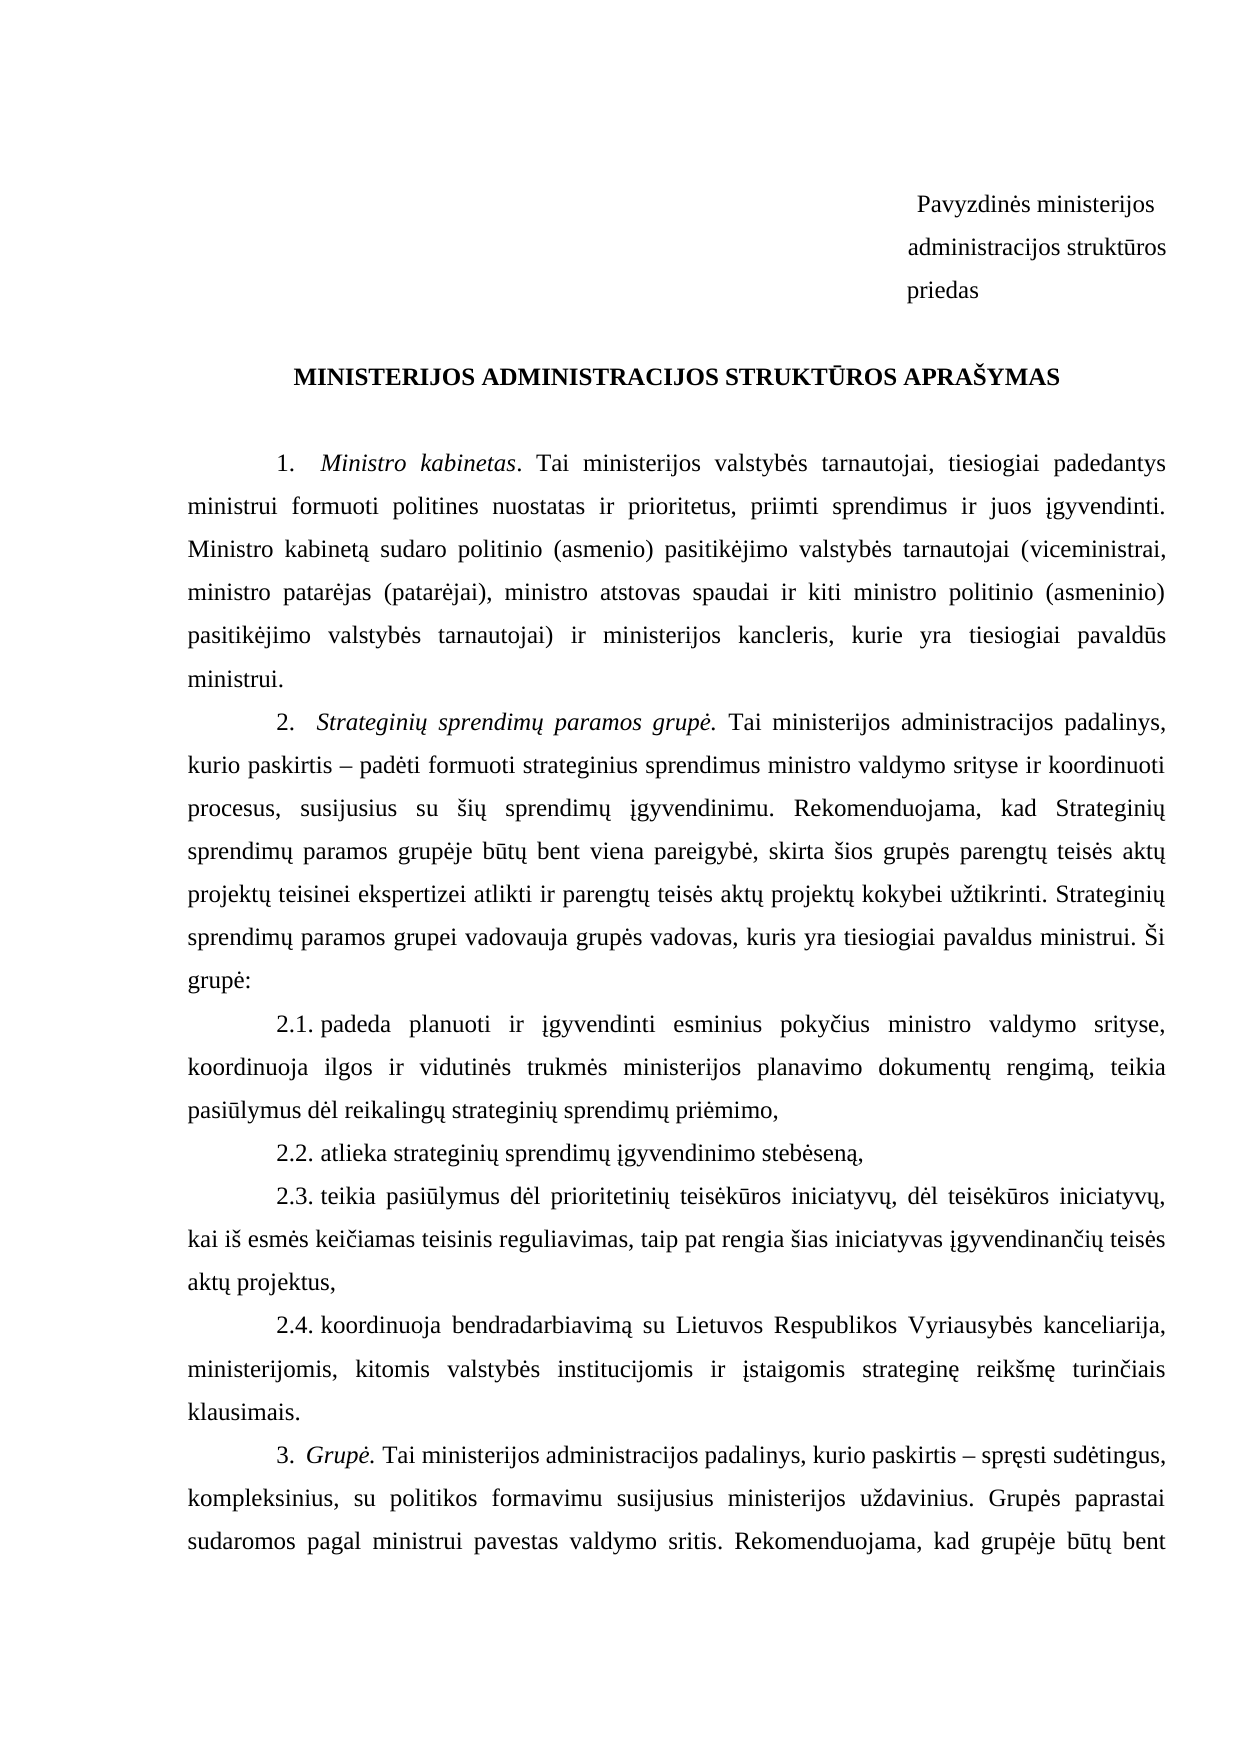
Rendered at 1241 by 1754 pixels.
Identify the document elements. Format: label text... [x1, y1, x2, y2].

text 3. Grupė. Tai ministerijos administracijos padalinys, kurio paskirtis – spręsti sudėtingus, kompleksinius, su politikos formavimu susijusius ministerijos uždavinius. Grupės paprastai sudaromos pagal ministrui pavestas valdymo sritis. Rekomenduojama, kad grupėje būtų bent [187, 1440, 1167, 1555]
text MINISTERIJOS ADMINISTRACIJOS STRUKTŪROS APRAŠYMAS [187, 362, 1167, 391]
text Pavyzdinės ministerijos [187, 189, 1167, 218]
text 2.3. teikia pasiūlymus dėl prioritetinių teisėkūros iniciatyvų, dėl teisėkūros iniciatyvų, kai iš esmės keičiamas teisinis reguliavimas, taip pat rengia šias iniciatyvas įgyvendinančių teisės aktų projektus, [187, 1181, 1167, 1296]
text 2.4. koordinuoja bendradarbiavimą su Lietuvos Respublikos Vyriausybės kanceliarija, ministerijomis, kitomis valstybės institucijomis ir įstaigomis strateginę reikšmę turinčiais klausimais. [187, 1311, 1167, 1426]
text 2. Strateginių sprendimų paramos grupė. Tai ministerijos administracijos padalinys, kurio paskirtis – padėti formuoti strateginius sprendimus ministro valdymo srityse ir koordinuoti procesus, susijusius su šių sprendimų įgyvendinimu. Rekomenduojama, kad Strateginių sprendimų paramos grupėje būtų bent viena pareigybė, skirta šios grupės parengtų teisės aktų projektų teisinei ekspertizei atlikti ir parengtų teisės aktų projektų kokybei užtikrinti. Strateginių sprendimų paramos grupei vadovauja grupės vadovas, kuris yra tiesiogiai pavaldus ministrui. Ši grupė: [187, 707, 1167, 994]
text 2.2. atlieka strateginių sprendimų įgyvendinimo stebėseną, [270, 1138, 1167, 1167]
text 2.1. padeda planuoti ir įgyvendinti esminius pokyčius ministro valdymo srityse, koordinuoja ilgos ir vidutinės trukmės ministerijos planavimo dokumentų rengimą, teikia pasiūlymus dėl reikalingų strateginių sprendimų priėmimo, [187, 1009, 1167, 1124]
text priedas [187, 276, 1167, 304]
text 1. Ministro kabinetas. Tai ministerijos valstybės tarnautojai, tiesiogiai padedantys ministrui formuoti politines nuostatas ir prioritetus, priimti sprendimus ir juos įgyvendinti. Ministro kabinetą sudaro politinio (asmenio) pasitikėjimo valstybės tarnautojai (viceministrai, ministro patarėjas (patarėjai), ministro atstovas spaudai ir kiti ministro politinio (asmeninio) pasitikėjimo valstybės tarnautojai) ir ministerijos kancleris, kurie yra tiesiogiai pavaldūs ministrui. [187, 448, 1167, 692]
text administracijos struktūros [187, 232, 1167, 261]
